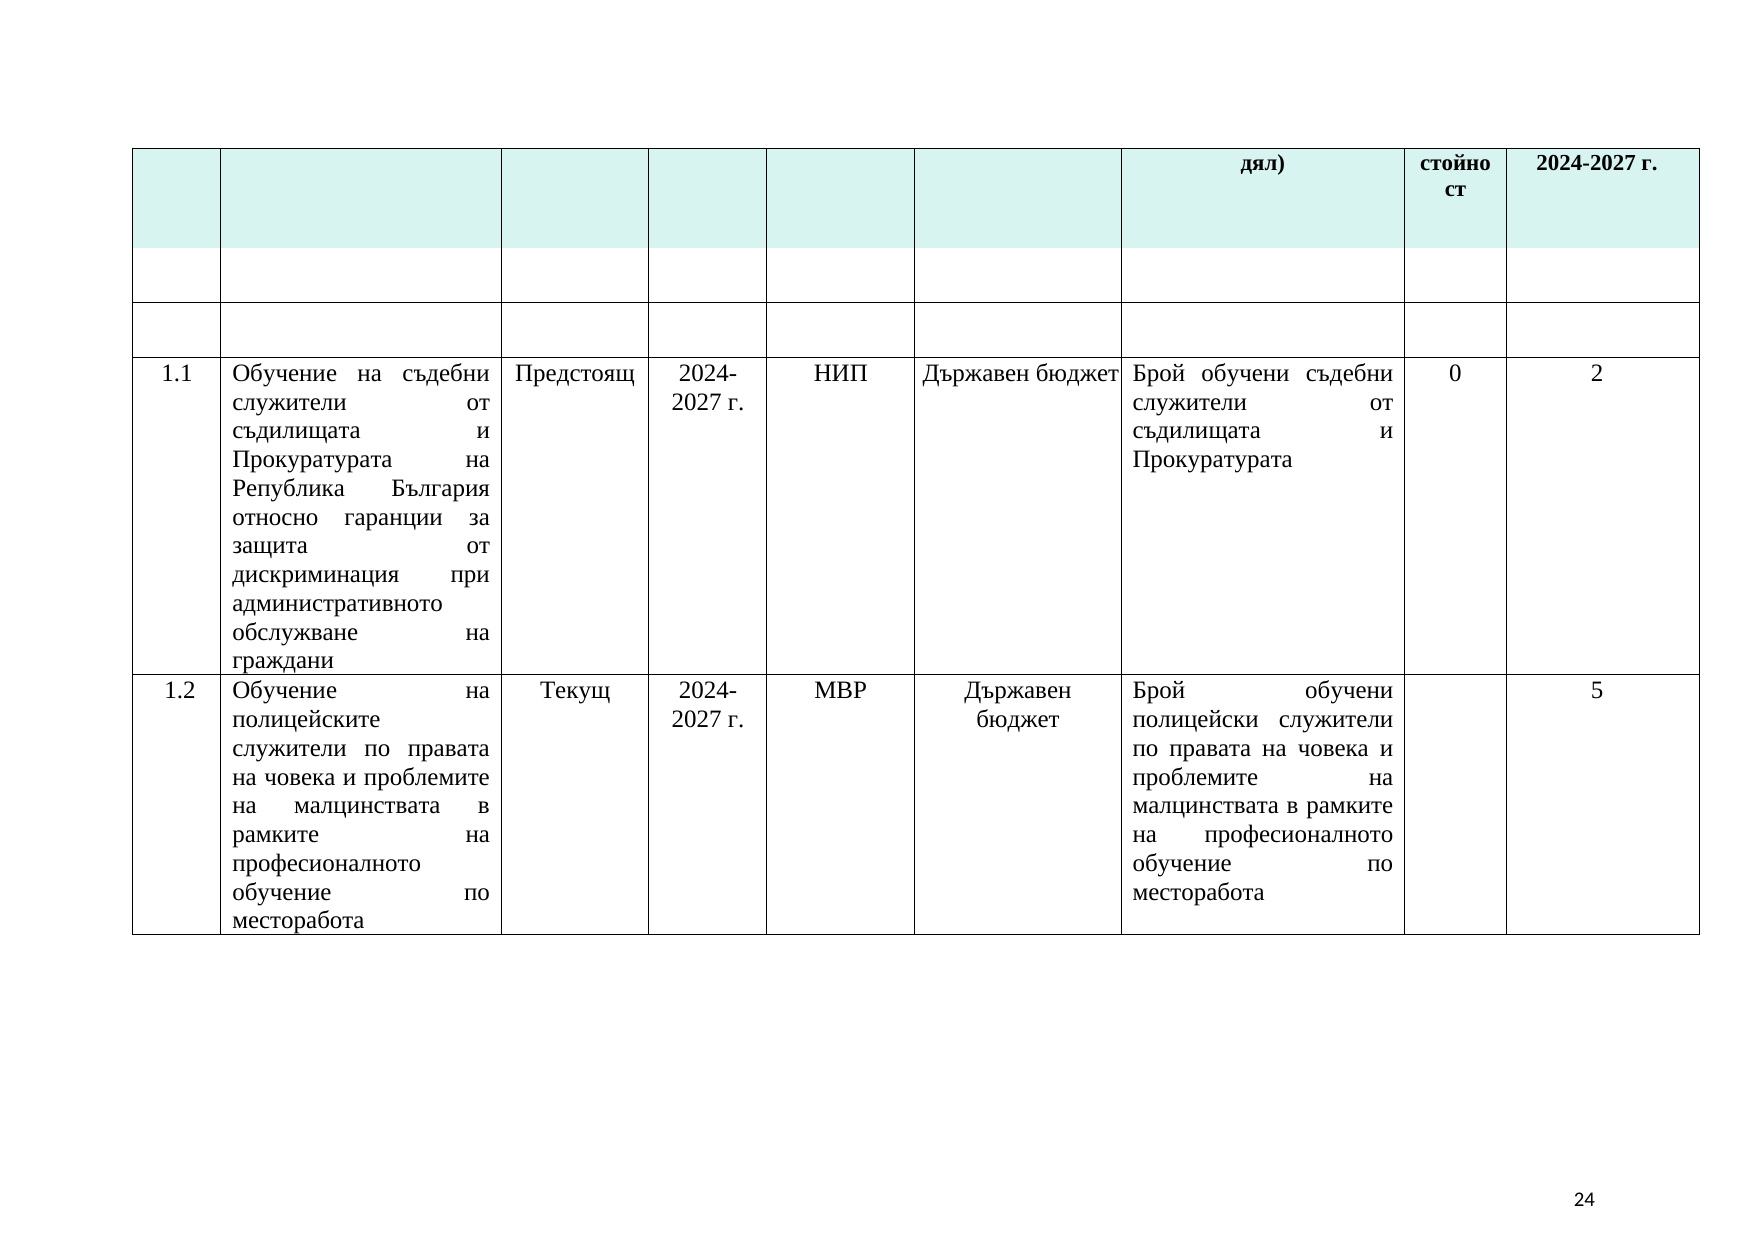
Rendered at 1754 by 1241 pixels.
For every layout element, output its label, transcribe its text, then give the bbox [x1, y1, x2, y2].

table_cell стойност [1405, 149, 1506, 248]
table_cell 2024-2027 г. [649, 358, 766, 674]
table_cell [1507, 303, 1699, 357]
table_cell МВР [767, 675, 914, 934]
table_cell [221, 149, 501, 248]
table_cell [1700, 248, 1725, 302]
table_cell [1700, 148, 1725, 248]
table_cell [1405, 675, 1506, 934]
table_cell Обучение на съдебни служители от съдилищата и Прокуратурата на Република България относно гаранции за защита от дискриминация при административното обслужване на граждани [221, 358, 501, 674]
table_cell Брой обучени полицейски служители по правата на човека и проблемите на малцинствата в рамките на професионалното обучение по месторабота [1122, 675, 1404, 934]
table_cell [502, 248, 648, 302]
table_cell [1700, 302, 1725, 357]
table_cell [767, 248, 914, 302]
table_cell Държавен бюджет [915, 675, 1121, 934]
table_cell [133, 935, 158, 1082]
table_cell Обучение на полицейските служители по правата на човека и проблемите на малцинствата в рамките на професионалното обучение по месторабота [221, 675, 501, 934]
table_cell [133, 149, 220, 248]
table_cell [221, 303, 501, 357]
table_cell [1700, 674, 1725, 934]
table_cell [502, 303, 648, 357]
table_cell [767, 303, 914, 357]
table_cell 1.1 [133, 358, 220, 674]
table_cell 2024-2027 г. [1507, 149, 1699, 248]
table_cell НИП [767, 358, 914, 674]
table_cell [915, 303, 1121, 357]
table_cell 1.2 [133, 675, 220, 934]
table_cell [649, 149, 766, 248]
table_cell [915, 248, 1121, 302]
table_cell Предстоящ [502, 358, 648, 674]
table_cell 0 [1405, 358, 1506, 674]
table_cell [1507, 248, 1699, 302]
table_cell Държавен бюджет [915, 358, 1121, 674]
table_cell [1700, 357, 1725, 674]
table_cell [1405, 248, 1506, 302]
table_cell [1405, 303, 1506, 357]
table_cell [1122, 248, 1404, 302]
table_cell [649, 303, 766, 357]
table_cell [767, 149, 914, 248]
table_cell Брой обучени съдебни служители от съдилищата и Прокуратурата [1122, 358, 1404, 674]
table_cell [221, 248, 501, 302]
table_cell [915, 149, 1121, 248]
table_cell [158, 934, 1725, 1082]
table_cell дял) [1122, 149, 1404, 248]
table_cell [649, 248, 766, 302]
table_cell 2 [1507, 358, 1699, 674]
table_cell 2024-2027 г. [649, 675, 766, 934]
table_cell Текущ [502, 675, 648, 934]
table_cell 5 [1507, 675, 1699, 934]
table_cell [502, 149, 648, 248]
table_cell [133, 248, 220, 302]
table_cell [1122, 303, 1404, 357]
table_cell [133, 303, 220, 357]
